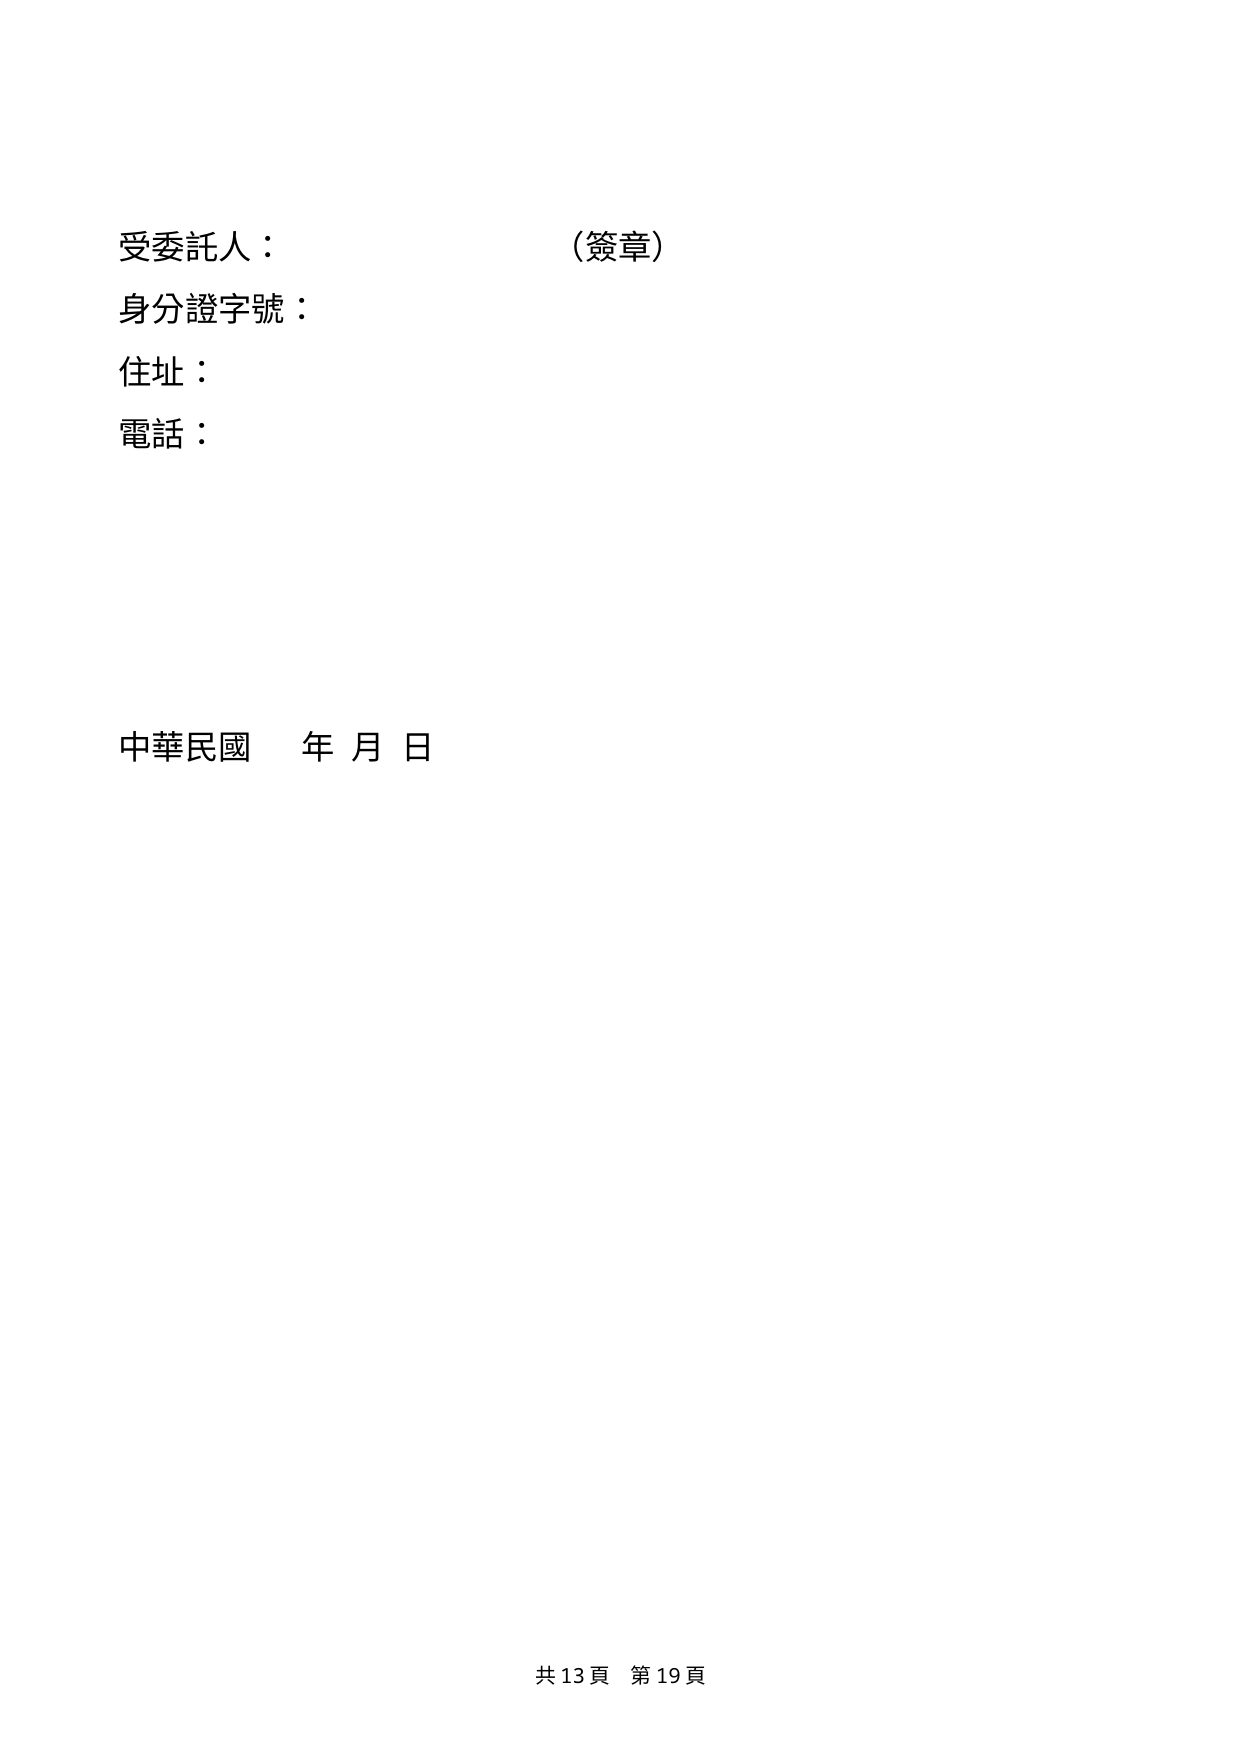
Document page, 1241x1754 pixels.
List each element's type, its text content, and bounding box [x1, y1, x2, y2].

text 受委託人： （簽章） [118, 203, 1122, 266]
text 中華民國 年 月 日 [118, 703, 1122, 766]
text 電話： [118, 391, 1122, 453]
text 身分證字號： [118, 266, 1122, 328]
text 住址： [118, 328, 1122, 391]
